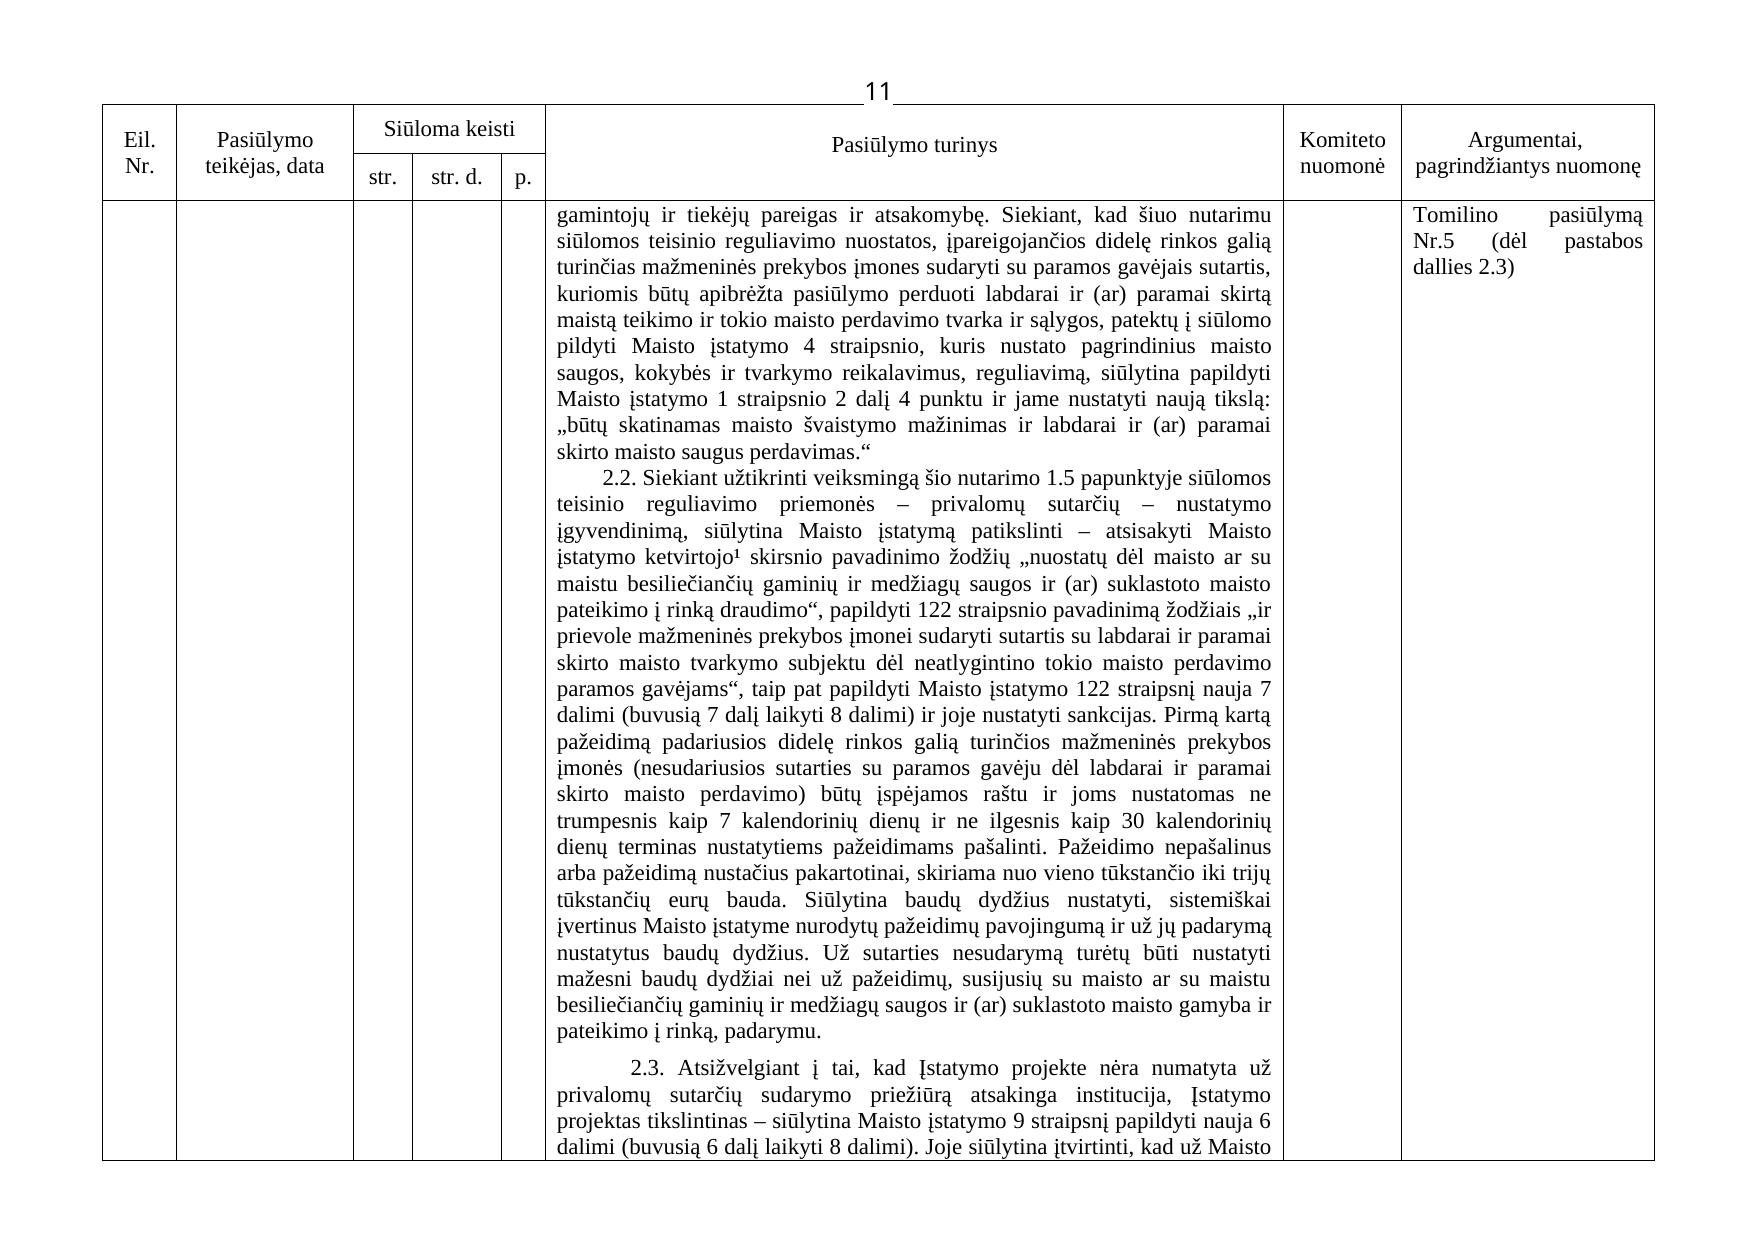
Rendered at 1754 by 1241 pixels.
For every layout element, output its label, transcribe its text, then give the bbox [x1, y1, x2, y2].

table_header Komiteto nuomonė [1284, 105, 1401, 199]
table_cell [1284, 201, 1401, 1160]
table_header Pasiūlymo teikėjas, data [177, 105, 353, 199]
table_cell str. d. [413, 154, 501, 199]
table_cell str. [354, 154, 412, 199]
table_cell Tomilino pasiūlymą Nr.5 (dėl pastabos dallies 2.3) [1402, 201, 1654, 1160]
table_header Siūloma keisti [354, 105, 545, 153]
table_header Pasiūlymo turinys [546, 105, 1283, 199]
table_header Eil. Nr. [103, 105, 176, 199]
table_cell [354, 201, 412, 1160]
table_cell [413, 201, 501, 1160]
table_cell gamintojų ir tiekėjų pareigas ir atsakomybę. Siekiant, kad šiuo nutarimu siūlomos teisinio reguliavimo nuostatos, įpareigojančios didelę rinkos galią turinčias mažmeninės prekybos įmones sudaryti su paramos gavėjais sutartis, kuriomis būtų apibrėžta pasiūlymo perduoti labdarai ir (ar) paramai skirtą maistą teikimo ir tokio maisto perdavimo tvarka ir sąlygos, patektų į siūlomo pildyti Maisto įstatymo 4 straipsnio, kuris nustato pagrindinius maisto saugos, kokybės ir tvarkymo reikalavimus, reguliavimą, siūlytina papildyti Maisto įstatymo 1 straipsnio 2 dalį 4 punktu ir jame nustatyti naują tikslą: „būtų skatinamas maisto švaistymo mažinimas ir labdarai ir (ar) paramai skirto maisto saugus perdavimas.“ 2.2. Siekiant užtikrinti veiksmingą šio nutarimo 1.5 papunktyje siūlomos teisinio reguliavimo priemonės – privalomų sutarčių – nustatymo įgyvendinimą, siūlytina Maisto įstatymą patikslinti – atsisakyti Maisto įstatymo ketvirtojo¹ skirsnio pavadinimo žodžių „nuostatų dėl maisto ar su maistu besiliečiančių gaminių ir medžiagų saugos ir (ar) suklastoto maisto pateikimo į rinką draudimo“, papildyti 122 straipsnio pavadinimą žodžiais „ir prievole mažmeninės prekybos įmonei sudaryti sutartis su labdarai ir paramai skirto maisto tvarkymo subjektu dėl neatlygintino tokio maisto perdavimo paramos gavėjams“, taip pat papildyti Maisto įstatymo 122 straipsnį nauja 7 dalimi (buvusią 7 dalį laikyti 8 dalimi) ir joje nustatyti sankcijas. Pirmą kartą pažeidimą padariusios didelę rinkos galią turinčios mažmeninės prekybos įmonės (nesudariusios sutarties su paramos gavėju dėl labdarai ir paramai skirto maisto perdavimo) būtų įspėjamos raštu ir joms nustatomas ne trumpesnis kaip 7 kalendorinių dienų ir ne ilgesnis kaip 30 kalendorinių dienų terminas nustatytiems pažeidimams pašalinti. Pažeidimo nepašalinus arba pažeidimą nustačius pakartotinai, skiriama nuo vieno tūkstančio iki trijų tūkstančių eurų bauda. Siūlytina baudų dydžius nustatyti, sistemiškai įvertinus Maisto įstatyme nurodytų pažeidimų pavojingumą ir už jų padarymą nustatytus baudų dydžius. Už sutarties nesudarymą turėtų būti nustatyti mažesni baudų dydžiai nei už pažeidimų, susijusių su maisto ar su maistu besiliečiančių gaminių ir medžiagų saugos ir (ar) suklastoto maisto gamyba ir pateikimo į rinką, padarymu. 2.3. Atsižvelgiant į tai, kad Įstatymo projekte nėra numatyta už privalomų sutarčių sudarymo priežiūrą atsakinga institucija, Įstatymo projektas tikslintinas – siūlytina Maisto įstatymo 9 straipsnį papildyti nauja 6 dalimi (buvusią 6 dalį laikyti 8 dalimi). Joje siūlytina įtvirtinti, kad už Maisto [546, 201, 1283, 1160]
table_cell [502, 201, 545, 1160]
table_cell [177, 201, 353, 1160]
table_cell [103, 201, 176, 1160]
table_cell p. [502, 154, 545, 199]
table_header Argumentai, pagrindžiantys nuomonę [1402, 105, 1654, 199]
